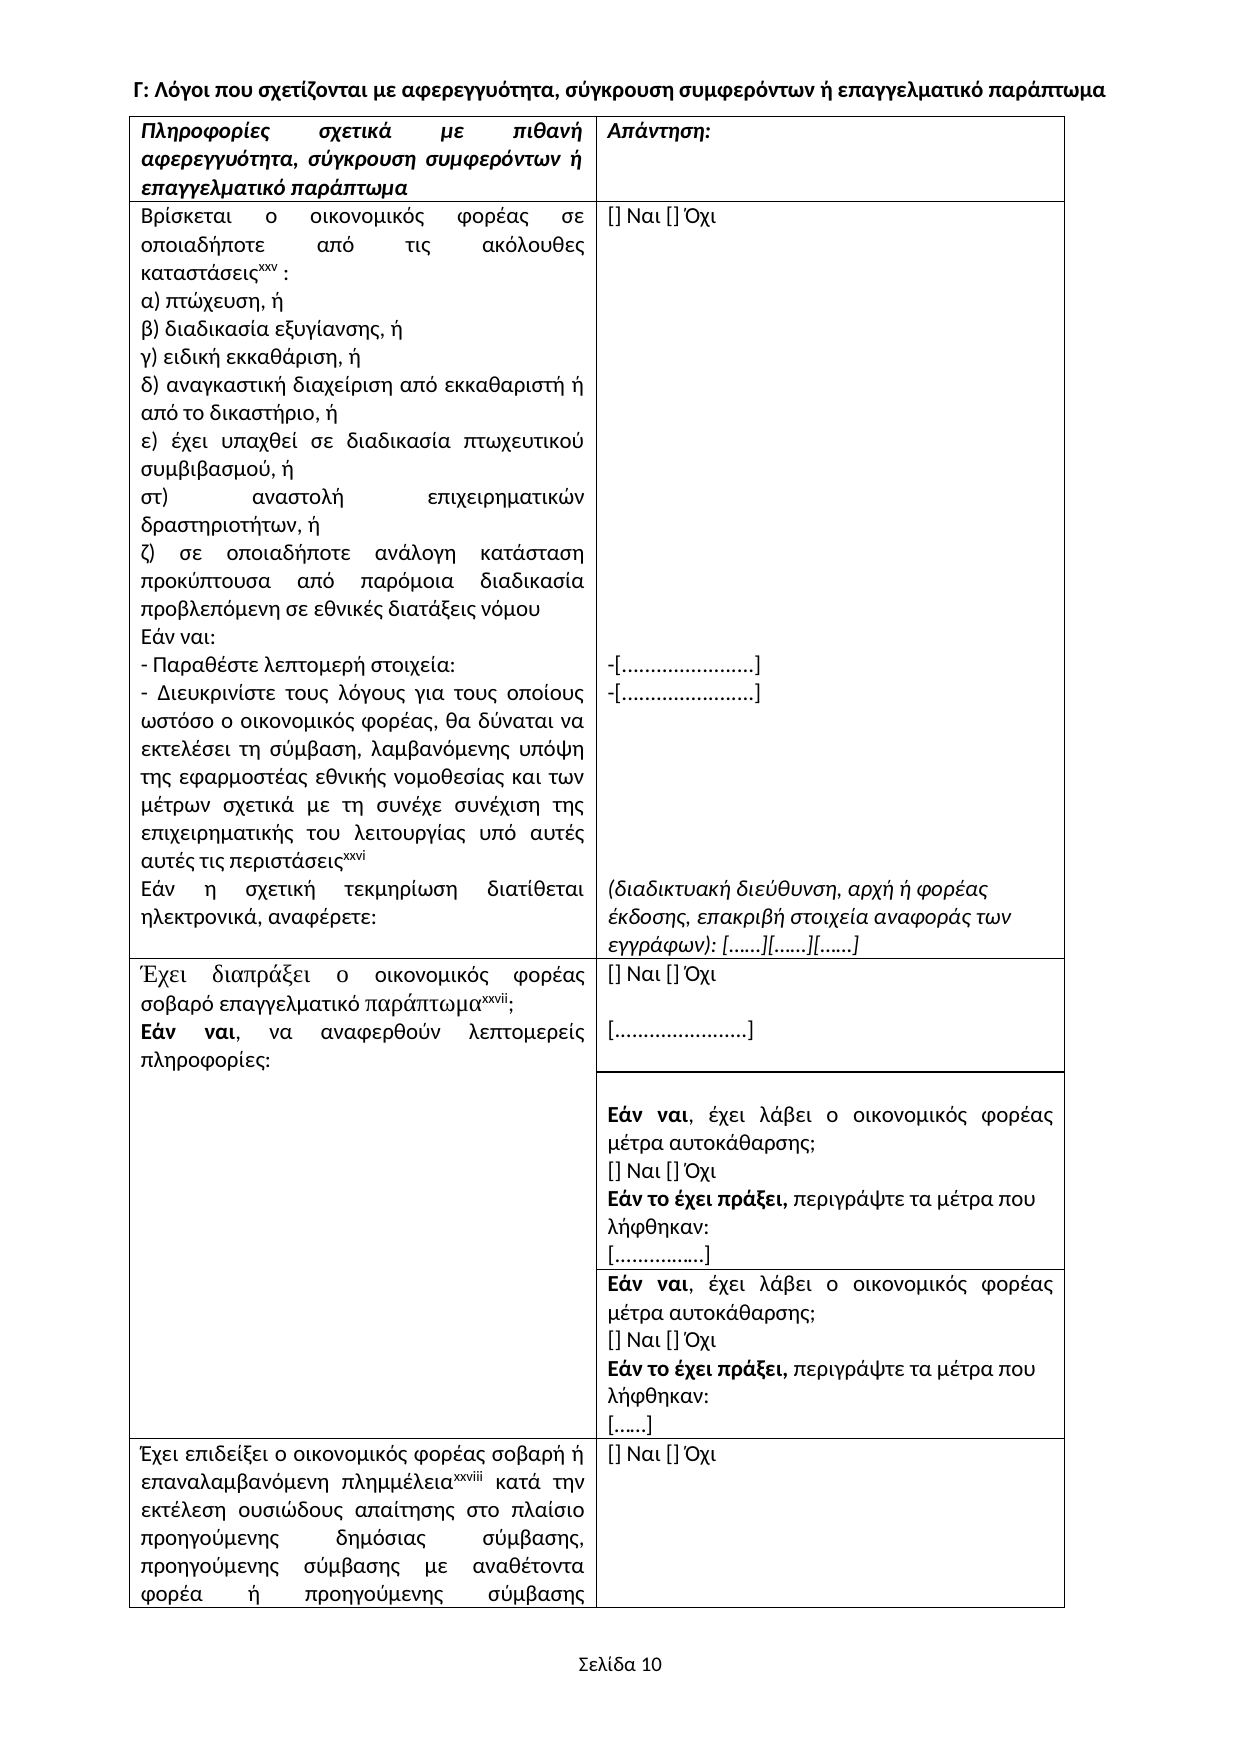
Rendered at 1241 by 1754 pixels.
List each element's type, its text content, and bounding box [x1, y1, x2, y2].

table_header Πληροφορίες σχετικά με πιθανή αφερεγγυότητα, σύγκρουση συμφερόντων ή επαγγελματικό παράπτωμα [130, 117, 596, 201]
table_cell Βρίσκεται ο οικονομικός φορέας σε οποιαδήποτε από τις ακόλουθες καταστάσεις : α) πτώχευση, ή β) διαδικασία εξυγίανσης, ή γ) ειδική εκκαθάριση, ή δ) αναγκαστική διαχείριση από εκκαθαριστή ή από το δικαστήριο, ή ε) έχει υπαχθεί σε διαδικασία πτωχευτικού συμβιβασμού, ή στ) αναστολή επιχειρηματικών δραστηριοτήτων, ή ζ) σε οποιαδήποτε ανάλογη κατάσταση προκύπτουσα από παρόμοια διαδικασία προβλεπόμενη σε εθνικές διατάξεις νόμου Εάν ναι: - Παραθέστε λεπτομερή στοιχεία: - Διευκρινίστε τους λόγους για τους οποίους ωστόσο ο οικονομικός φορέας, θα δύναται να εκτελέσει τη σύμβαση, λαμβανόμενης υπόψη της εφαρμοστέας εθνικής νομοθεσίας και των μέτρων σχετικά με τη συνέχε συνέχιση της επιχειρηματικής του λειτουργίας υπό αυτές αυτές τις περιστάσεις Εάν η σχετική τεκμηρίωση διατίθεται ηλεκτρονικά, αναφέρετε: [130, 202, 596, 958]
table_cell [] Ναι [] Όχι [597, 1439, 1064, 1607]
table_cell Έχει διαπράξει ο οικονομικός φορέας σοβαρό επαγγελματικό παράπτωμα; Εάν ναι, να αναφερθούν λεπτομερείς πληροφορίες: [130, 959, 596, 1438]
table_header Απάντηση: [597, 117, 1064, 201]
table_cell [] Ναι [] Όχι [.......................] [597, 959, 1064, 1071]
text Γ: Λόγοι που σχετίζονται με αφερεγγυότητα, σύγκρουση συμφερόντων ή επαγγελματικό παράπτωμα [118, 75, 1122, 103]
table_cell [] Ναι [] Όχι -[.......................] -[.......................] (διαδικτυακή διεύθυνση, αρχή ή φορέας έκδοσης, επακριβή στοιχεία αναφοράς των εγγράφων): [……][……][……] [597, 202, 1064, 958]
table_cell Έχει επιδείξει ο οικονομικός φορέας σοβαρή ή επαναλαμβανόμενη πλημμέλεια κατά την εκτέλεση ουσιώδους απαίτησης στο πλαίσιο προηγούμενης δημόσιας σύμβασης, προηγούμενης σύμβασης με αναθέτοντα φορέα ή προηγούμενης σύμβασης [130, 1439, 596, 1607]
table_cell Εάν ναι, έχει λάβει ο οικονομικός φορέας μέτρα αυτοκάθαρσης; [] Ναι [] Όχι Εάν το έχει πράξει, περιγράψτε τα μέτρα που λήφθηκαν: [..........……] [597, 1073, 1064, 1268]
table_cell Εάν ναι, έχει λάβει ο οικονομικός φορέας μέτρα αυτοκάθαρσης; [] Ναι [] Όχι Εάν το έχει πράξει, περιγράψτε τα μέτρα που λήφθηκαν: [……] [597, 1270, 1064, 1438]
